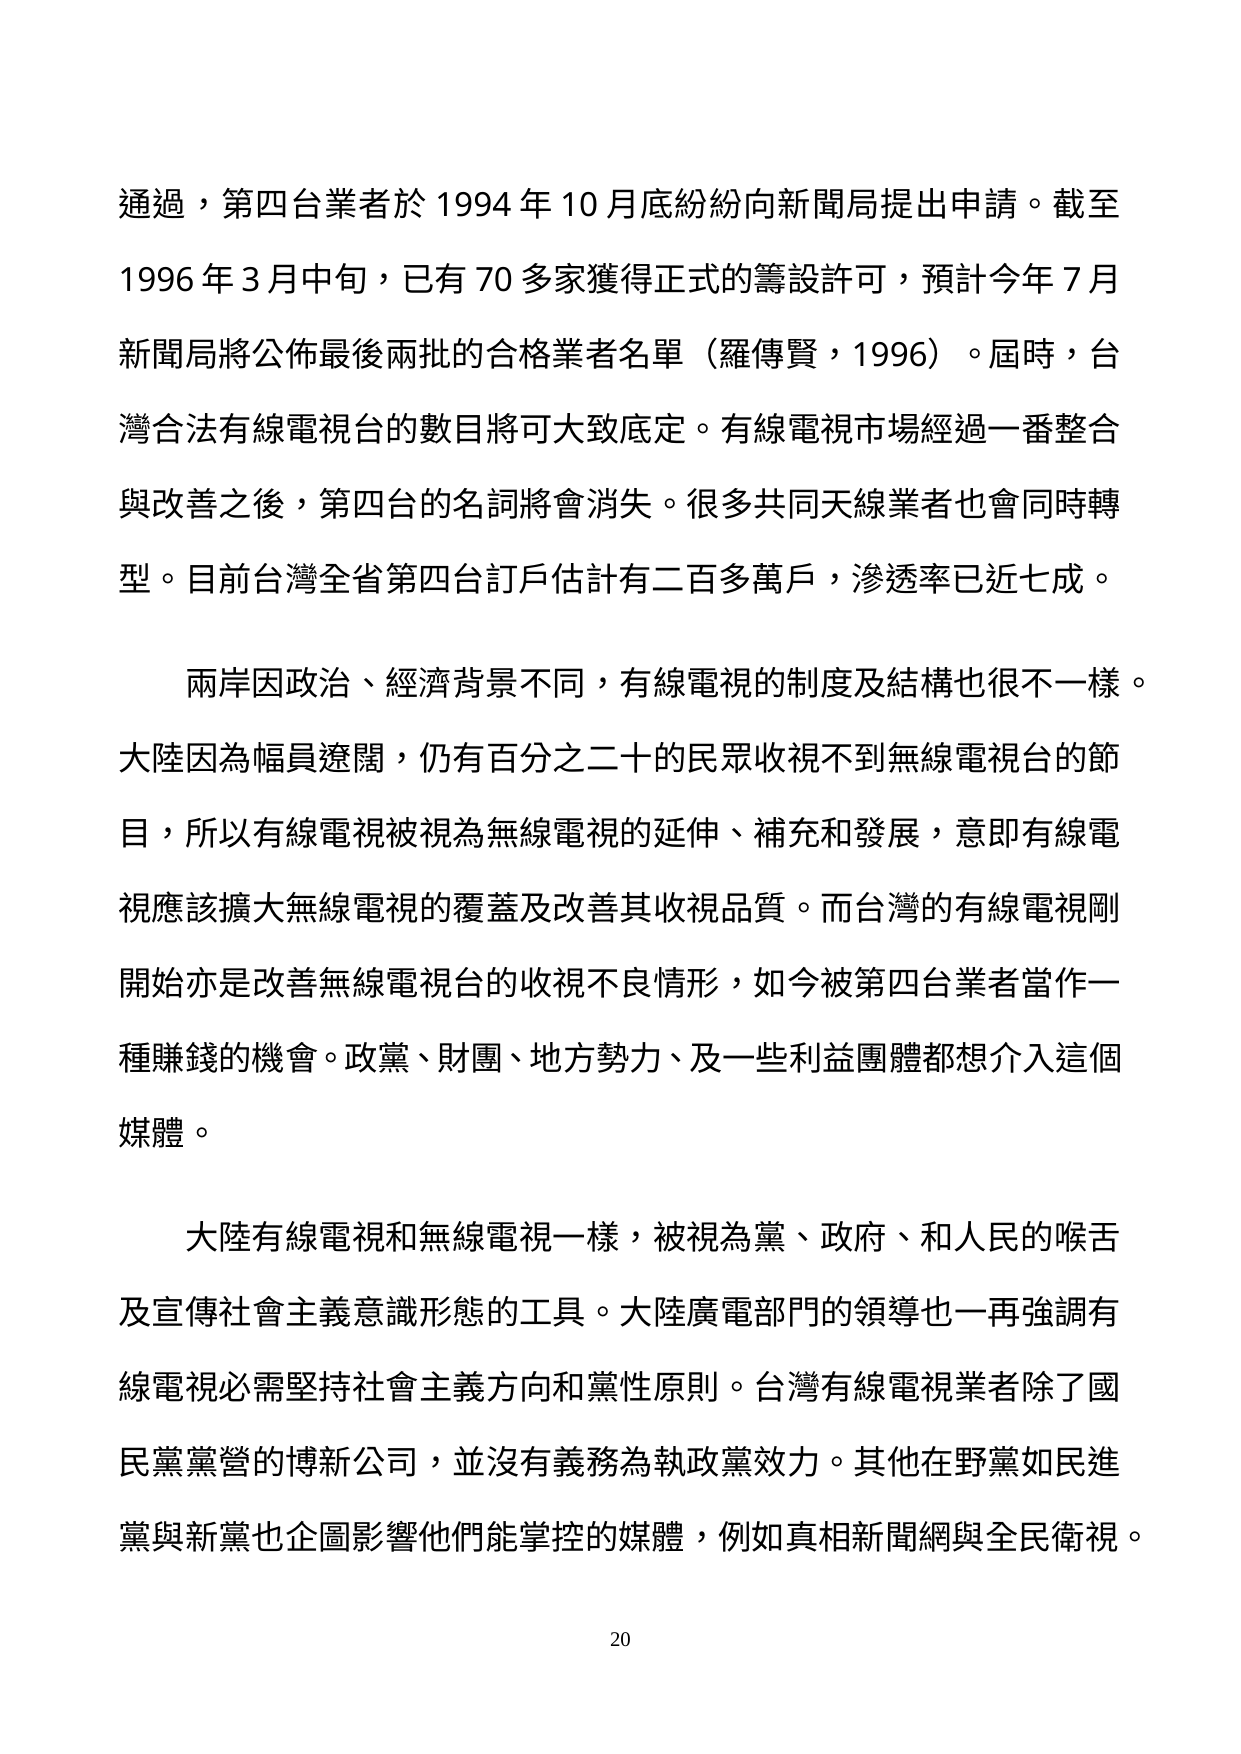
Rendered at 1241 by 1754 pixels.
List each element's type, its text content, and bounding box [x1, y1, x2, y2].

text 兩岸因政治、經濟背景不同，有線電視的制度及結構也很不一樣。大陸因為幅員遼闊，仍有百分之二十的民眾收視不到無線電視台的節目，所以有線電視被視為無線電視的延伸、補充和發展，意即有線電視應該擴大無線電視的覆蓋及改善其收視品質。而台灣的有線電視剛開始亦是改善無線電視台的收視不良情形，如今被第四台業者當作一種賺錢的機會。政黨、財團、地方勢力、及一些利益團體都想介入這個媒體。 [118, 644, 1122, 1169]
text 大陸有線電視和無線電視一樣，被視為黨、政府、和人民的喉舌及宣傳社會主義意識形態的工具。大陸廣電部門的領導也一再強調有線電視必需堅持社會主義方向和黨性原則。台灣有線電視業者除了國民黨黨營的博新公司，並沒有義務為執政黨效力。其他在野黨如民進黨與新黨也企圖影響他們能掌控的媒體，例如真相新聞網與全民衛視。 [118, 1198, 1122, 1573]
text 通過，第四台業者於1994年10月底紛紛向新聞局提出申請。截至1996年3月中旬，已有70多家獲得正式的籌設許可，預計今年7月新聞局將公佈最後兩批的合格業者名單（羅傳賢，1996）。屆時，台灣合法有線電視台的數目將可大致底定。有線電視市場經過一番整合與改善之後，第四台的名詞將會消失。很多共同天線業者也會同時轉型。目前台灣全省第四台訂戶估計有二百多萬戶，滲透率已近七成。 [118, 164, 1122, 614]
